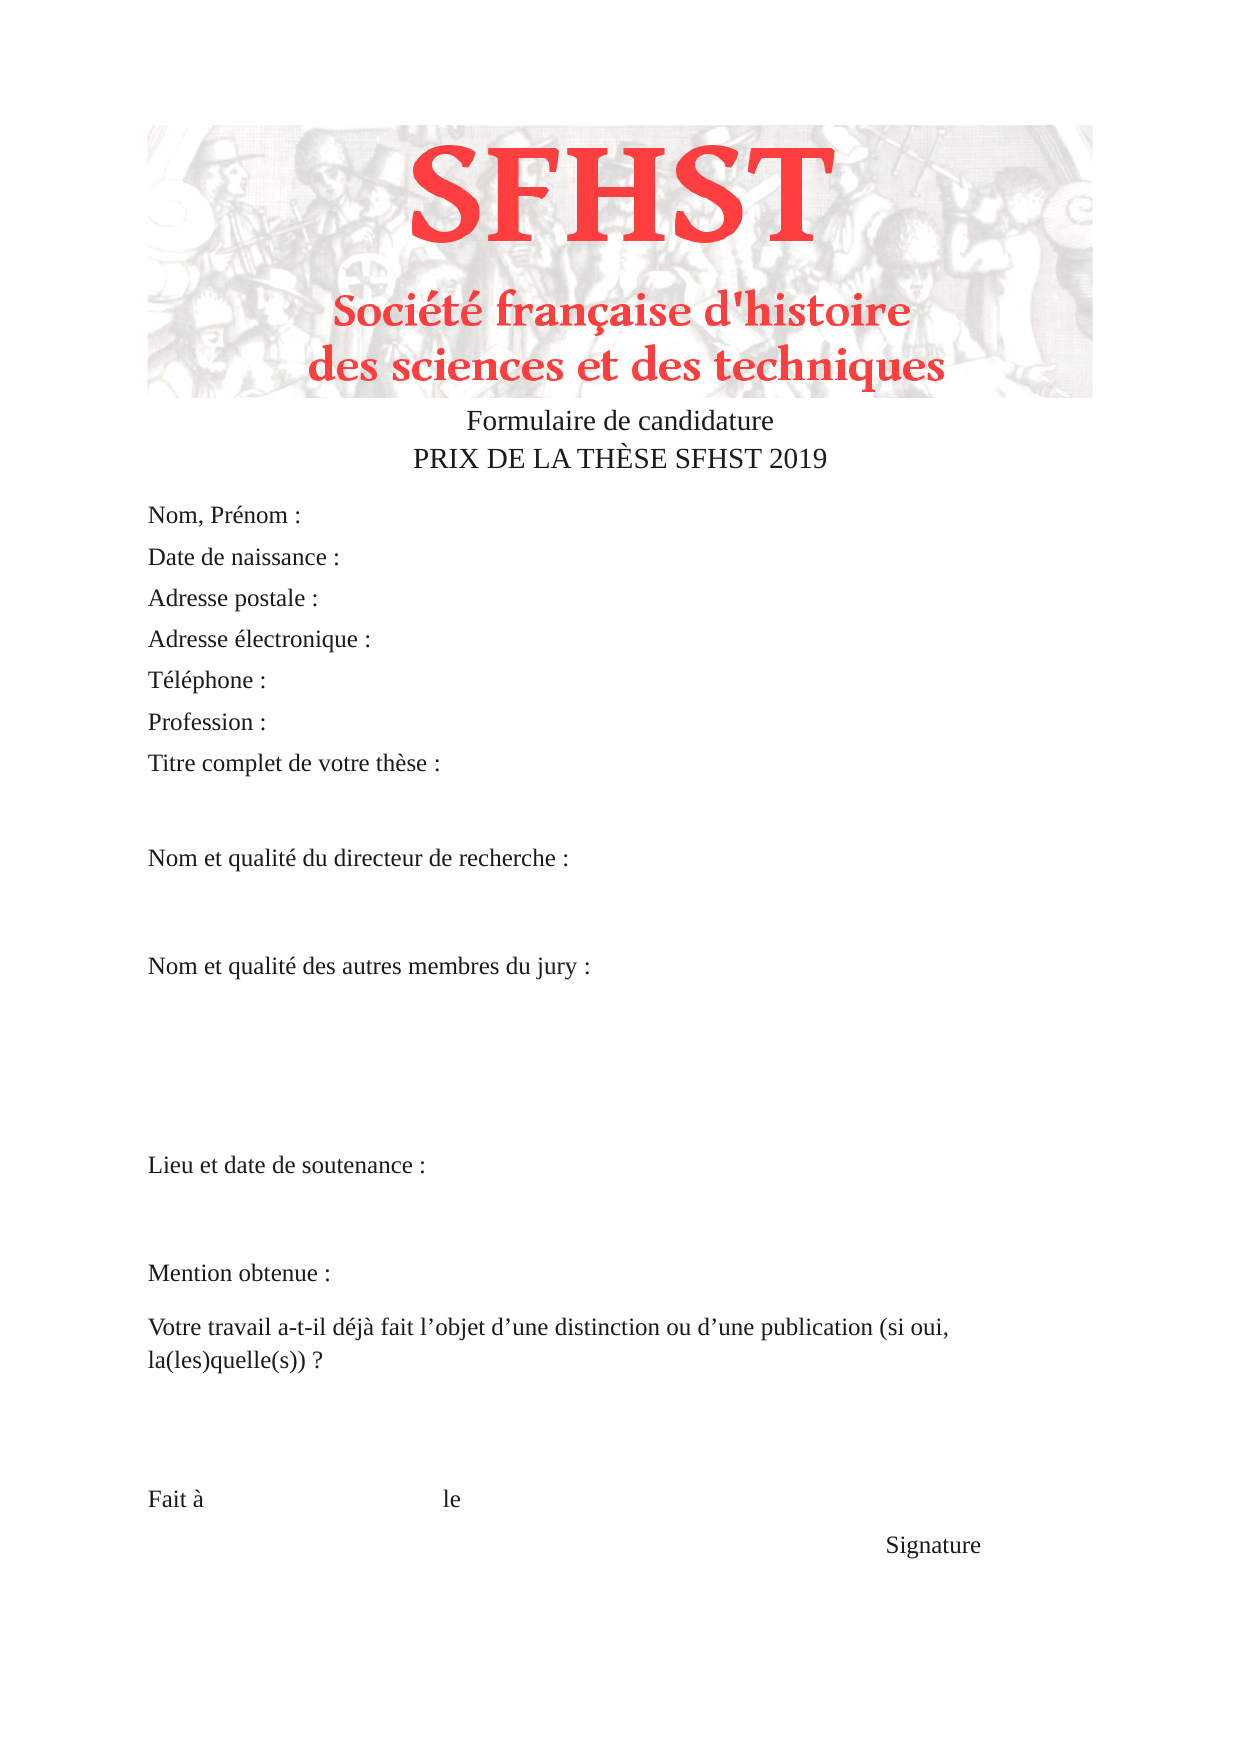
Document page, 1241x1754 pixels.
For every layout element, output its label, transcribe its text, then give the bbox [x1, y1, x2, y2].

text Adresse électronique : [148, 624, 1093, 653]
text Nom et qualité du directeur de recherche : [148, 843, 1093, 872]
text Votre travail a-t-il déjà fait l’objet d’une distinction ou d’une publication (si oui, la(les)quelle(s)) ? [148, 1312, 1093, 1373]
text Profession : [148, 707, 1093, 736]
text Titre complet de votre thèse : [148, 748, 1093, 777]
text Nom et qualité des autres membres du jury : [148, 951, 1093, 980]
text Nom, Prénom : [148, 501, 1093, 529]
text Mention obtenue : [148, 1258, 1093, 1287]
text Fait à le [148, 1484, 1093, 1513]
text Adresse postale : [148, 583, 1093, 612]
text Téléphone : [148, 666, 1093, 694]
text Date de naissance : [148, 542, 1093, 571]
picture [147, 125, 1093, 398]
text Signature [811, 1530, 1093, 1558]
text Lieu et date de soutenance : [148, 1150, 1093, 1179]
text Formulaire de candidature PRIX DE LA THÈSE SFHST 2019 [148, 398, 1093, 475]
